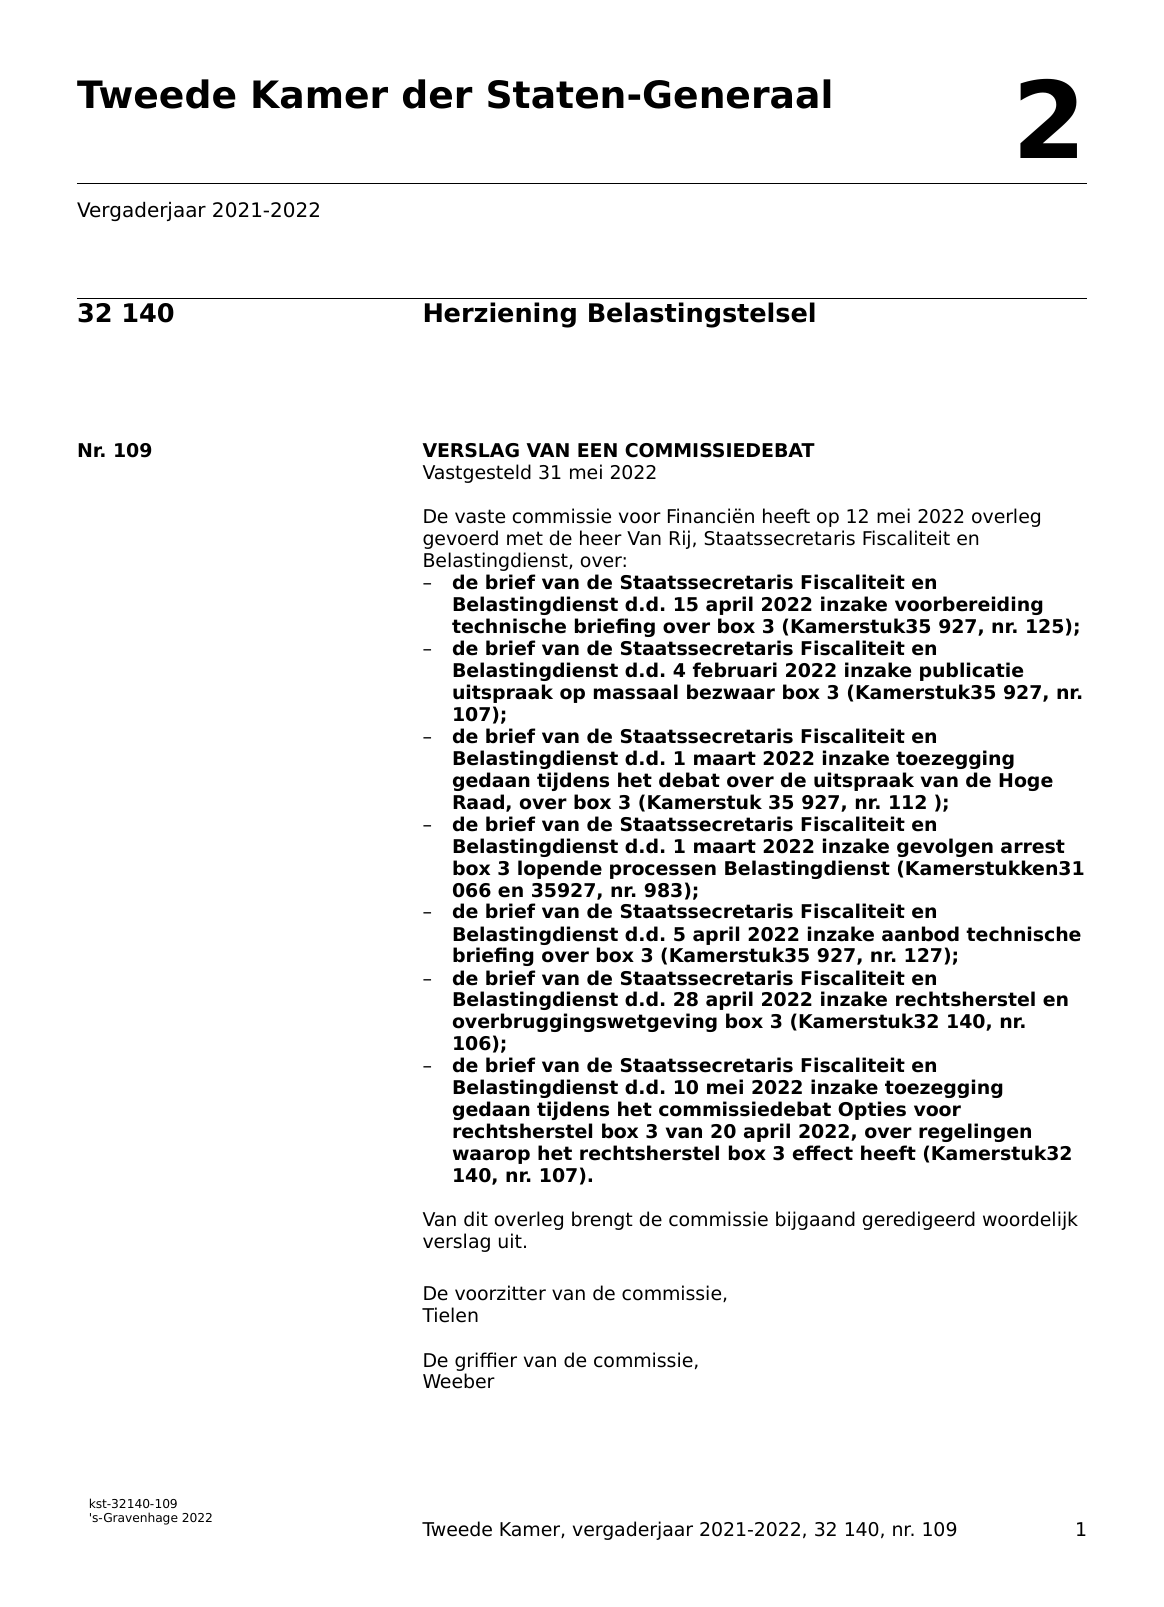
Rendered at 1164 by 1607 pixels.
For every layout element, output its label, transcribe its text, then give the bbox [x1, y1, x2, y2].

subtitle Nr. 109 VERSLAG VAN EEN COMMISSIEDEBAT [77, 440, 1087, 462]
text – de brief van de Staatssecretaris Fiscaliteit en Belastingdienst d.d. 10 mei 2022 inzake toezegging gedaan tijdens het commissiedebat Opties voor rechtsherstel box 3 van 20 april 2022, over regelingen waarop het rechtsherstel box 3 effect heeft (Kamerstuk32 140, nr. 107). [422, 1055, 1087, 1187]
text – de brief van de Staatssecretaris Fiscaliteit en Belastingdienst d.d. 4 februari 2022 inzake publicatie uitspraak op massaal bezwaar box 3 (Kamerstuk35 927, nr. 107); [422, 638, 1087, 726]
table_cell Vergaderjaar 2021-2022 [77, 184, 1087, 298]
text – de brief van de Staatssecretaris Fiscaliteit en Belastingdienst d.d. 15 april 2022 inzake voorbereiding technische briefing over box 3 (Kamerstuk35 927, nr. 125); [422, 572, 1087, 638]
text De vaste commissie voor Financiën heeft op 12 mei 2022 overleg gevoerd met de heer Van Rij, Staatssecretaris Fiscaliteit en Belastingdienst, over: [422, 506, 1087, 572]
text De griffier van de commissie, Weeber [422, 1349, 1087, 1393]
table_header Tweede Kamer der Staten-Generaal [77, 59, 886, 183]
text – de brief van de Staatssecretaris Fiscaliteit en Belastingdienst d.d. 5 april 2022 inzake aanbod technische briefing over box 3 (Kamerstuk35 927, nr. 127); [422, 901, 1087, 967]
text Vastgesteld 31 mei 2022 [422, 462, 1087, 484]
text – de brief van de Staatssecretaris Fiscaliteit en Belastingdienst d.d. 1 maart 2022 inzake gevolgen arrest box 3 lopende processen Belastingdienst (Kamerstukken31 066 en 35927, nr. 983); [422, 813, 1087, 901]
text – de brief van de Staatssecretaris Fiscaliteit en Belastingdienst d.d. 1 maart 2022 inzake toezegging gedaan tijdens het debat over de uitspraak van de Hoge Raad, over box 3 (Kamerstuk 35 927, nr. 112 ); [422, 726, 1087, 813]
text – de brief van de Staatssecretaris Fiscaliteit en Belastingdienst d.d. 28 april 2022 inzake rechtsherstel en overbruggingswetgeving box 3 (Kamerstuk32 140, nr. 106); [422, 967, 1087, 1055]
text kst-32140-109 [88, 1497, 323, 1511]
text Van dit overleg brengt de commissie bijgaand geredigeerd woordelijk verslag uit. [422, 1209, 1087, 1253]
text 's-Gravenhage 2022 [88, 1511, 323, 1525]
text De voorzitter van de commissie, Tielen [422, 1283, 1087, 1327]
table_header 2 [886, 59, 1087, 183]
subtitle 32 140 Herziening Belastingstelsel [77, 299, 1087, 329]
